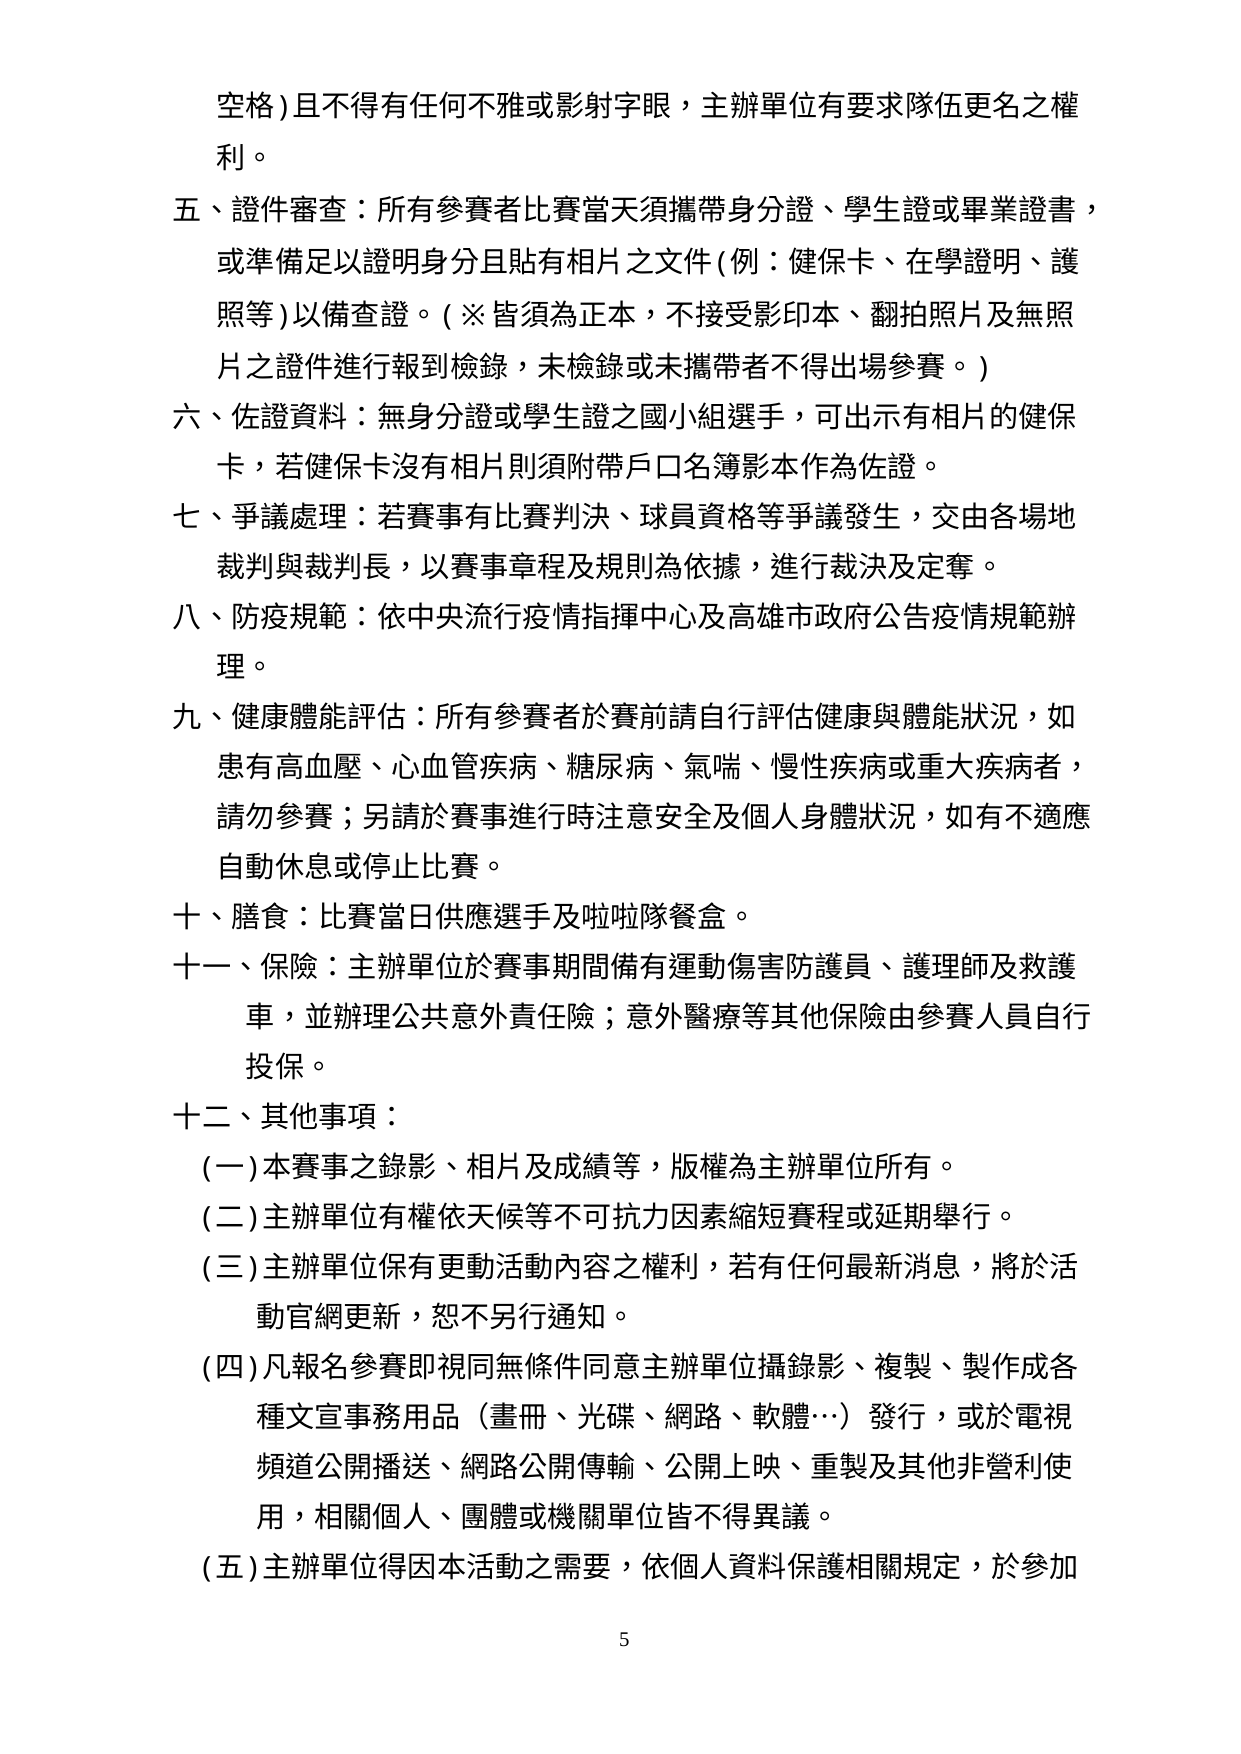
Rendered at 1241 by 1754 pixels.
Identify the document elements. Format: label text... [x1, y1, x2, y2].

text (三)主辦單位保有更動活動內容之權利，若有任何最新消息，將於活動官網更新，恕不另行通知。 [198, 1237, 1092, 1337]
text (五)主辦單位得因本活動之需要，依個人資料保護相關規定，於參加 [198, 1537, 1092, 1587]
text 八、防疫規範：依中央流行疫情指揮中心及高雄市政府公告疫情規範辦理。 [173, 587, 1092, 687]
text 九、健康體能評估：所有參賽者於賽前請自行評估健康與體能狀況，如患有高血壓、心血管疾病、糖尿病、氣喘、慢性疾病或重大疾病者，請勿參賽；另請於賽事進行時注意安全及個人身體狀況，如有不適應自動休息或停止比賽。 [173, 687, 1092, 887]
text 十二、其他事項： [173, 1087, 1092, 1137]
text 十一、保險：主辦單位於賽事期間備有運動傷害防護員、護理師及救護車，並辦理公共意外責任險；意外醫療等其他保險由參賽人員自行投保。 [173, 937, 1092, 1087]
text 六、佐證資料：無身分證或學生證之國小組選手，可出示有相片的健保卡，若健保卡沒有相片則須附帶戶口名簿影本作為佐證。 [173, 387, 1092, 487]
text 十、膳食：比賽當日供應選手及啦啦隊餐盒。 [173, 887, 1092, 937]
text 七、爭議處理：若賽事有比賽判決、球員資格等爭議發生，交由各場地裁判與裁判長，以賽事章程及規則為依據，進行裁決及定奪。 [173, 487, 1092, 587]
text (一)本賽事之錄影、相片及成績等，版權為主辦單位所有。 [198, 1137, 1092, 1187]
text (二)主辦單位有權依天候等不可抗力因素縮短賽程或延期舉行。 [198, 1187, 1092, 1237]
text 空格)且不得有任何不雅或影射字眼，主辦單位有要求隊伍更名之權利。 [173, 75, 1092, 179]
text 五、證件審查：所有參賽者比賽當天須攜帶身分證、學生證或畢業證書，或準備足以證明身分且貼有相片之文件(例：健保卡、在學證明、護照等)以備查證。(※皆須為正本，不接受影印本、翻拍照片及無照片之證件進行報到檢錄，未檢錄或未攜帶者不得出場參賽。) [173, 179, 1092, 387]
text (四)凡報名參賽即視同無條件同意主辦單位攝錄影、複製、製作成各種文宣事務用品（畫冊、光碟、網路、軟體…）發行，或於電視頻道公開播送、網路公開傳輸、公開上映、重製及其他非營利使用，相關個人、團體或機關單位皆不得異議。 [198, 1337, 1092, 1537]
